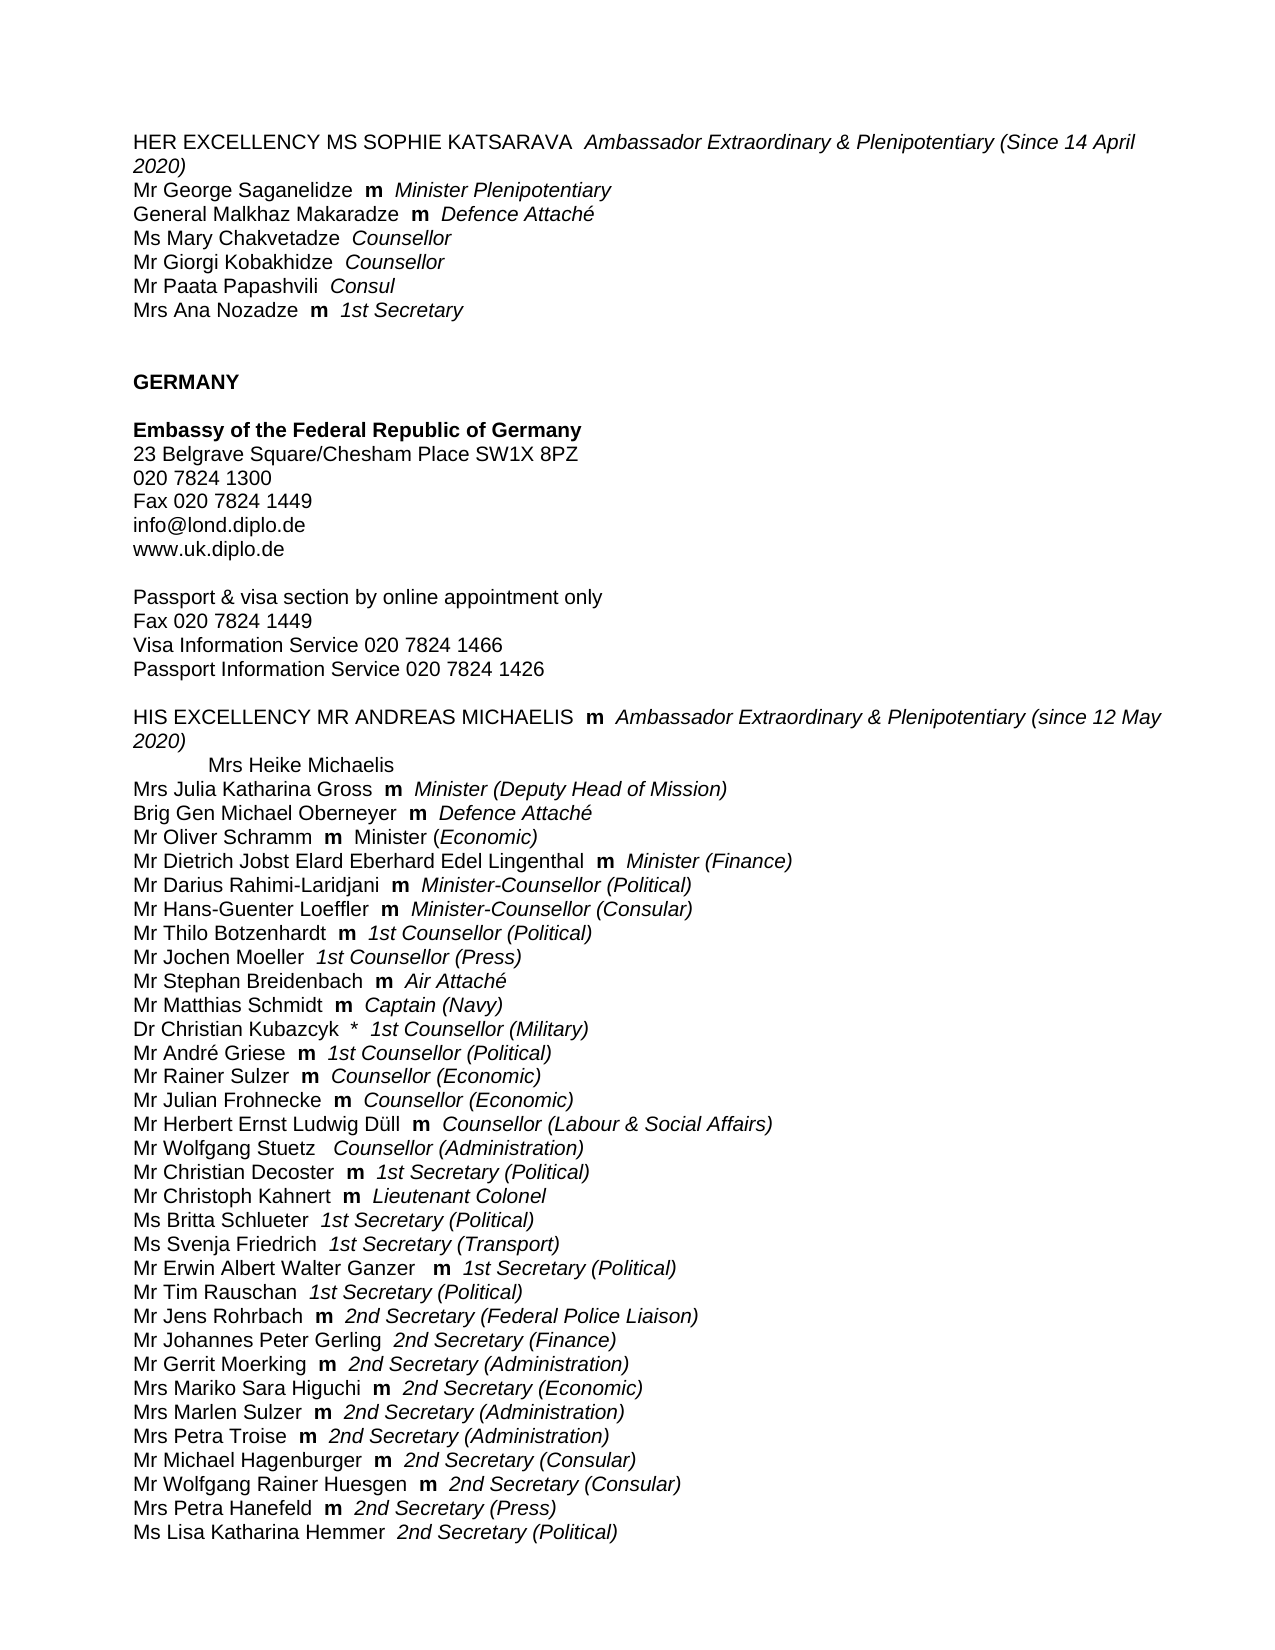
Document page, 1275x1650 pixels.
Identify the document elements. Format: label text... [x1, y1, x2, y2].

text Mr Jens Rohrbach m 2nd Secretary (Federal Police Liaison) [133, 1304, 1181, 1328]
text info@lond.diplo.de [133, 513, 1181, 537]
text Fax 020 7824 1449 [133, 489, 1181, 513]
text Mr Thilo Botzenhardt m 1st Counsellor (Political) [133, 921, 1181, 944]
text Mrs Julia Katharina Gross m Minister (Deputy Head of Mission) [133, 777, 1181, 801]
text Mrs Petra Troise m 2nd Secretary (Administration) [133, 1424, 1181, 1448]
text Mr Tim Rauschan 1st Secretary (Political) [133, 1280, 1181, 1304]
text Mrs Marlen Sulzer m 2nd Secretary (Administration) [133, 1400, 1181, 1424]
text Brig Gen Michael Oberneyer m Defence Attaché [133, 801, 1181, 825]
text Ms Lisa Katharina Hemmer 2nd Secretary (Political) [133, 1519, 1181, 1543]
text Visa Information Service 020 7824 1466 [133, 633, 1181, 657]
text Ms Mary Chakvetadze Counsellor [133, 226, 1181, 249]
text Ms Svenja Friedrich 1st Secretary (Transport) [133, 1232, 1181, 1256]
text Embassy of the Federal Republic of Germany [133, 417, 1181, 441]
text 020 7824 1300 [133, 465, 1181, 489]
text Mr Christian Decoster m 1st Secretary (Political) [133, 1160, 1181, 1184]
text GERMANY [133, 369, 1181, 393]
text Mr George Saganelidze m Minister Plenipotentiary [133, 178, 1181, 202]
text Mr Paata Papashvili Consul [133, 274, 1181, 298]
text Mr Oliver Schramm m Minister (Economic) [133, 825, 1181, 849]
text Passport & visa section by online appointment only [133, 585, 1181, 609]
text Mr Wolfgang Rainer Huesgen m 2nd Secretary (Consular) [133, 1472, 1181, 1496]
text Mrs Ana Nozadze m 1st Secretary [133, 298, 1181, 322]
text www.uk.diplo.de [133, 537, 1181, 561]
text Fax 020 7824 1449 [133, 609, 1181, 633]
text Mr Johannes Peter Gerling 2nd Secretary (Finance) [133, 1328, 1181, 1352]
text HER EXCELLENCY MS SOPHIE KATSARAVA Ambassador Extraordinary & Plenipotentiary (Since 14 April 2020) [133, 129, 1181, 177]
text Mr Giorgi Kobakhidze Counsellor [133, 249, 1181, 273]
text Mr Jochen Moeller 1st Counsellor (Press) [133, 944, 1181, 968]
text Mrs Heike Michaelis [133, 753, 1181, 777]
text Mrs Mariko Sara Higuchi m 2nd Secretary (Economic) [133, 1376, 1181, 1400]
text Mr Christoph Kahnert m Lieutenant Colonel [133, 1184, 1181, 1208]
text Mr Darius Rahimi-Laridjani m Minister-Counsellor (Political) [133, 873, 1181, 897]
text 23 Belgrave Square/Chesham Place SW1X 8PZ [133, 441, 1181, 465]
text Ms Britta Schlueter 1st Secretary (Political) [133, 1208, 1181, 1232]
text Mr Michael Hagenburger m 2nd Secretary (Consular) [133, 1448, 1181, 1472]
text General Malkhaz Makaradze m Defence Attaché [133, 202, 1181, 226]
text Mrs Petra Hanefeld m 2nd Secretary (Press) [133, 1496, 1181, 1519]
text Mr Stephan Breidenbach m Air Attaché [133, 968, 1181, 992]
text Mr Rainer Sulzer m Counsellor (Economic) [133, 1064, 1181, 1088]
text Mr Wolfgang Stuetz Counsellor (Administration) [133, 1136, 1181, 1160]
text Mr André Griese m 1st Counsellor (Political) [133, 1040, 1181, 1064]
text Dr Christian Kubazcyk * 1st Counsellor (Military) [133, 1016, 1181, 1040]
text Mr Matthias Schmidt m Captain (Navy) [133, 992, 1181, 1016]
text Mr Julian Frohnecke m Counsellor (Economic) [133, 1088, 1181, 1112]
text Mr Hans-Guenter Loeffler m Minister-Counsellor (Consular) [133, 897, 1181, 921]
text Mr Gerrit Moerking m 2nd Secretary (Administration) [133, 1352, 1181, 1376]
text Mr Erwin Albert Walter Ganzer m 1st Secretary (Political) [133, 1256, 1181, 1280]
text Mr Dietrich Jobst Elard Eberhard Edel Lingenthal m Minister (Finance) [133, 849, 1181, 873]
text Mr Herbert Ernst Ludwig Düll m Counsellor (Labour & Social Affairs) [133, 1112, 1181, 1136]
text Passport Information Service 020 7824 1426 [133, 657, 1181, 681]
text HIS EXCELLENCY MR ANDREAS MICHAELIS m Ambassador Extraordinary & Plenipotentiary (since 12 May 2020) [133, 705, 1181, 753]
